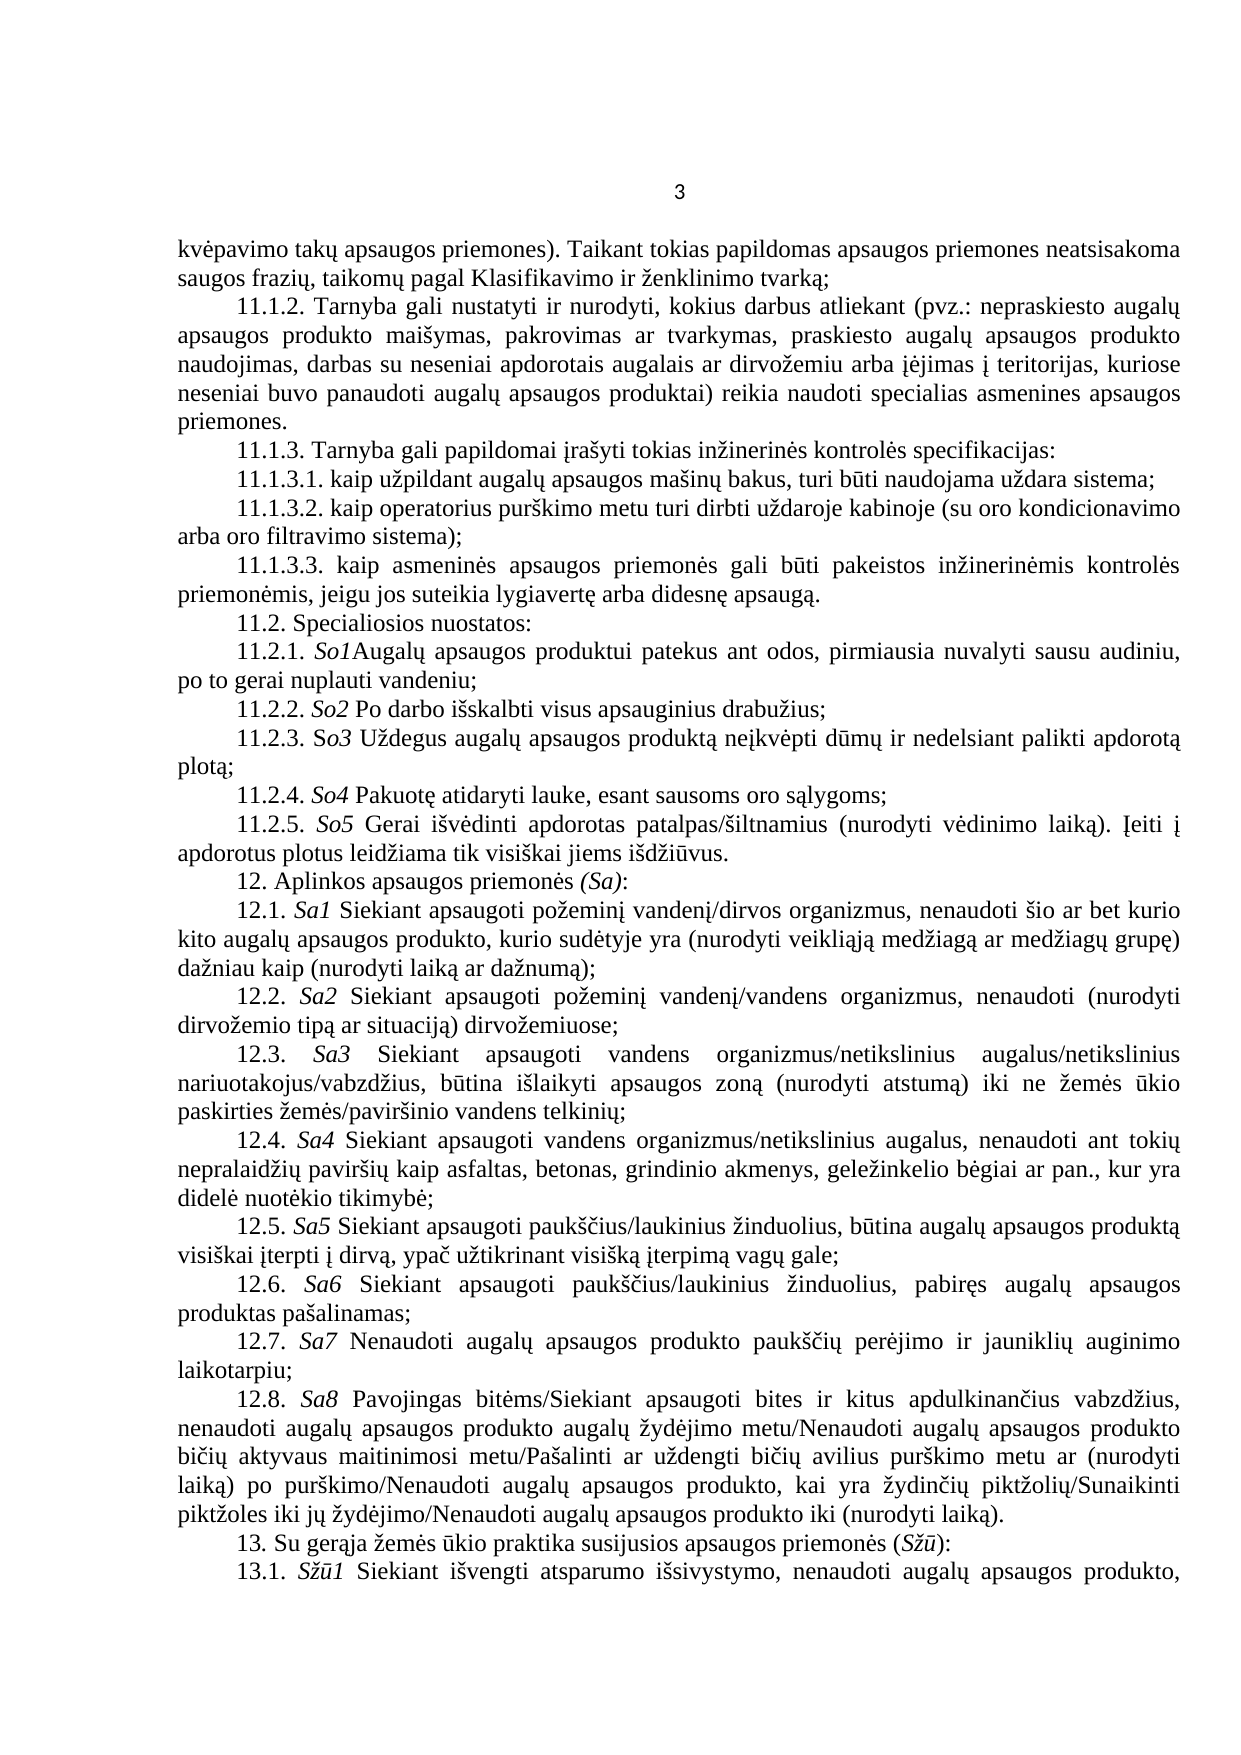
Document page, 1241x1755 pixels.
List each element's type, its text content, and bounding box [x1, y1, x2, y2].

text 12.5. Sa5 Siekiant apsaugoti paukščius/laukinius žinduolius, būtina augalų apsaugos produktą visiškai įterpti į dirvą, ypač užtikrinant visišką įterpimą vagų gale; [177, 1211, 1181, 1269]
text 11.2. Specialiosios nuostatos: [177, 608, 1181, 636]
text 11.2.4. So4 Pakuotę atidaryti lauke, esant sausoms oro sąlygoms; [177, 780, 1181, 809]
text 12.1. Sa1 Siekiant apsaugoti požeminį vandenį/dirvos organizmus, nenaudoti šio ar bet kurio kito augalų apsaugos produkto, kurio sudėtyje yra (nurodyti veikliąją medžiagą ar medžiagų grupę) dažniau kaip (nurodyti laiką ar dažnumą); [177, 895, 1181, 981]
text 11.1.3. Tarnyba gali papildomai įrašyti tokias inžinerinės kontrolės specifikacijas: [177, 435, 1181, 464]
text 13. Su gerąja žemės ūkio praktika susijusios apsaugos priemonės (Sžū): [177, 1528, 1181, 1556]
text 11.1.3.3. kaip asmeninės apsaugos priemonės gali būti pakeistos inžinerinėmis kontrolės priemonėmis, jeigu jos suteikia lygiavertę arba didesnę apsaugą. [177, 550, 1181, 608]
text 11.2.1. So1Augalų apsaugos produktui patekus ant odos, pirmiausia nuvalyti sausu audiniu, po to gerai nuplauti vandeniu; [177, 636, 1181, 694]
text 11.1.2. Tarnyba gali nustatyti ir nurodyti, kokius darbus atliekant (pvz.: nepraskiesto augalų apsaugos produkto maišymas, pakrovimas ar tvarkymas, praskiesto augalų apsaugos produkto naudojimas, darbas su neseniai apdorotais augalais ar dirvožemiu arba įėjimas į teritorijas, kuriose neseniai buvo panaudoti augalų apsaugos produktai) reikia naudoti specialias asmenines apsaugos priemones. [177, 291, 1181, 435]
text 13.1. Sžū1 Siekiant išvengti atsparumo išsivystymo, nenaudoti augalų apsaugos produkto, [177, 1556, 1181, 1585]
text 11.2.5. So5 Gerai išvėdinti apdorotas patalpas/šiltnamius (nurodyti vėdinimo laiką). Įeiti į apdorotus plotus leidžiama tik visiškai jiems išdžiūvus. [177, 809, 1181, 866]
text 12.7. Sa7 Nenaudoti augalų apsaugos produkto paukščių perėjimo ir jauniklių auginimo laikotarpiu; [177, 1326, 1181, 1384]
text 11.1.3.1. kaip užpildant augalų apsaugos mašinų bakus, turi būti naudojama uždara sistema; [177, 464, 1181, 493]
text 11.2.3. So3 Uždegus augalų apsaugos produktą neįkvėpti dūmų ir nedelsiant palikti apdorotą plotą; [177, 723, 1181, 780]
text 12.2. Sa2 Siekiant apsaugoti požeminį vandenį/vandens organizmus, nenaudoti (nurodyti dirvožemio tipą ar situaciją) dirvožemiuose; [177, 981, 1181, 1039]
text 12.6. Sa6 Siekiant apsaugoti paukščius/laukinius žinduolius, pabiręs augalų apsaugos produktas pašalinamas; [177, 1269, 1181, 1326]
text 11.2.2. So2 Po darbo išskalbti visus apsauginius drabužius; [177, 694, 1181, 723]
text 12.8. Sa8 Pavojingas bitėms/Siekiant apsaugoti bites ir kitus apdulkinančius vabzdžius, nenaudoti augalų apsaugos produkto augalų žydėjimo metu/Nenaudoti augalų apsaugos produkto bičių aktyvaus maitinimosi metu/Pašalinti ar uždengti bičių avilius purškimo metu ar (nurodyti laiką) po purškimo/Nenaudoti augalų apsaugos produkto, kai yra žydinčių piktžolių/Sunaikinti piktžoles iki jų žydėjimo/Nenaudoti augalų apsaugos produkto iki (nurodyti laiką). [177, 1384, 1181, 1528]
text 11.1.3.2. kaip operatorius purškimo metu turi dirbti uždaroje kabinoje (su oro kondicionavimo arba oro filtravimo sistema); [177, 493, 1181, 550]
text 12.4. Sa4 Siekiant apsaugoti vandens organizmus/netikslinius augalus, nenaudoti ant tokių nepralaidžių paviršių kaip asfaltas, betonas, grindinio akmenys, geležinkelio bėgiai ar pan., kur yra didelė nuotėkio tikimybė; [177, 1125, 1181, 1211]
text 12.3. Sa3 Siekiant apsaugoti vandens organizmus/netikslinius augalus/netikslinius nariuotakojus/vabzdžius, būtina išlaikyti apsaugos zoną (nurodyti atstumą) iki ne žemės ūkio paskirties žemės/paviršinio vandens telkinių; [177, 1039, 1181, 1125]
text 12. Aplinkos apsaugos priemonės (Sa): [177, 866, 1181, 895]
text kvėpavimo takų apsaugos priemones). Taikant tokias papildomas apsaugos priemones neatsisakoma saugos frazių, taikomų pagal Klasifikavimo ir ženklinimo tvarką; [177, 234, 1181, 291]
